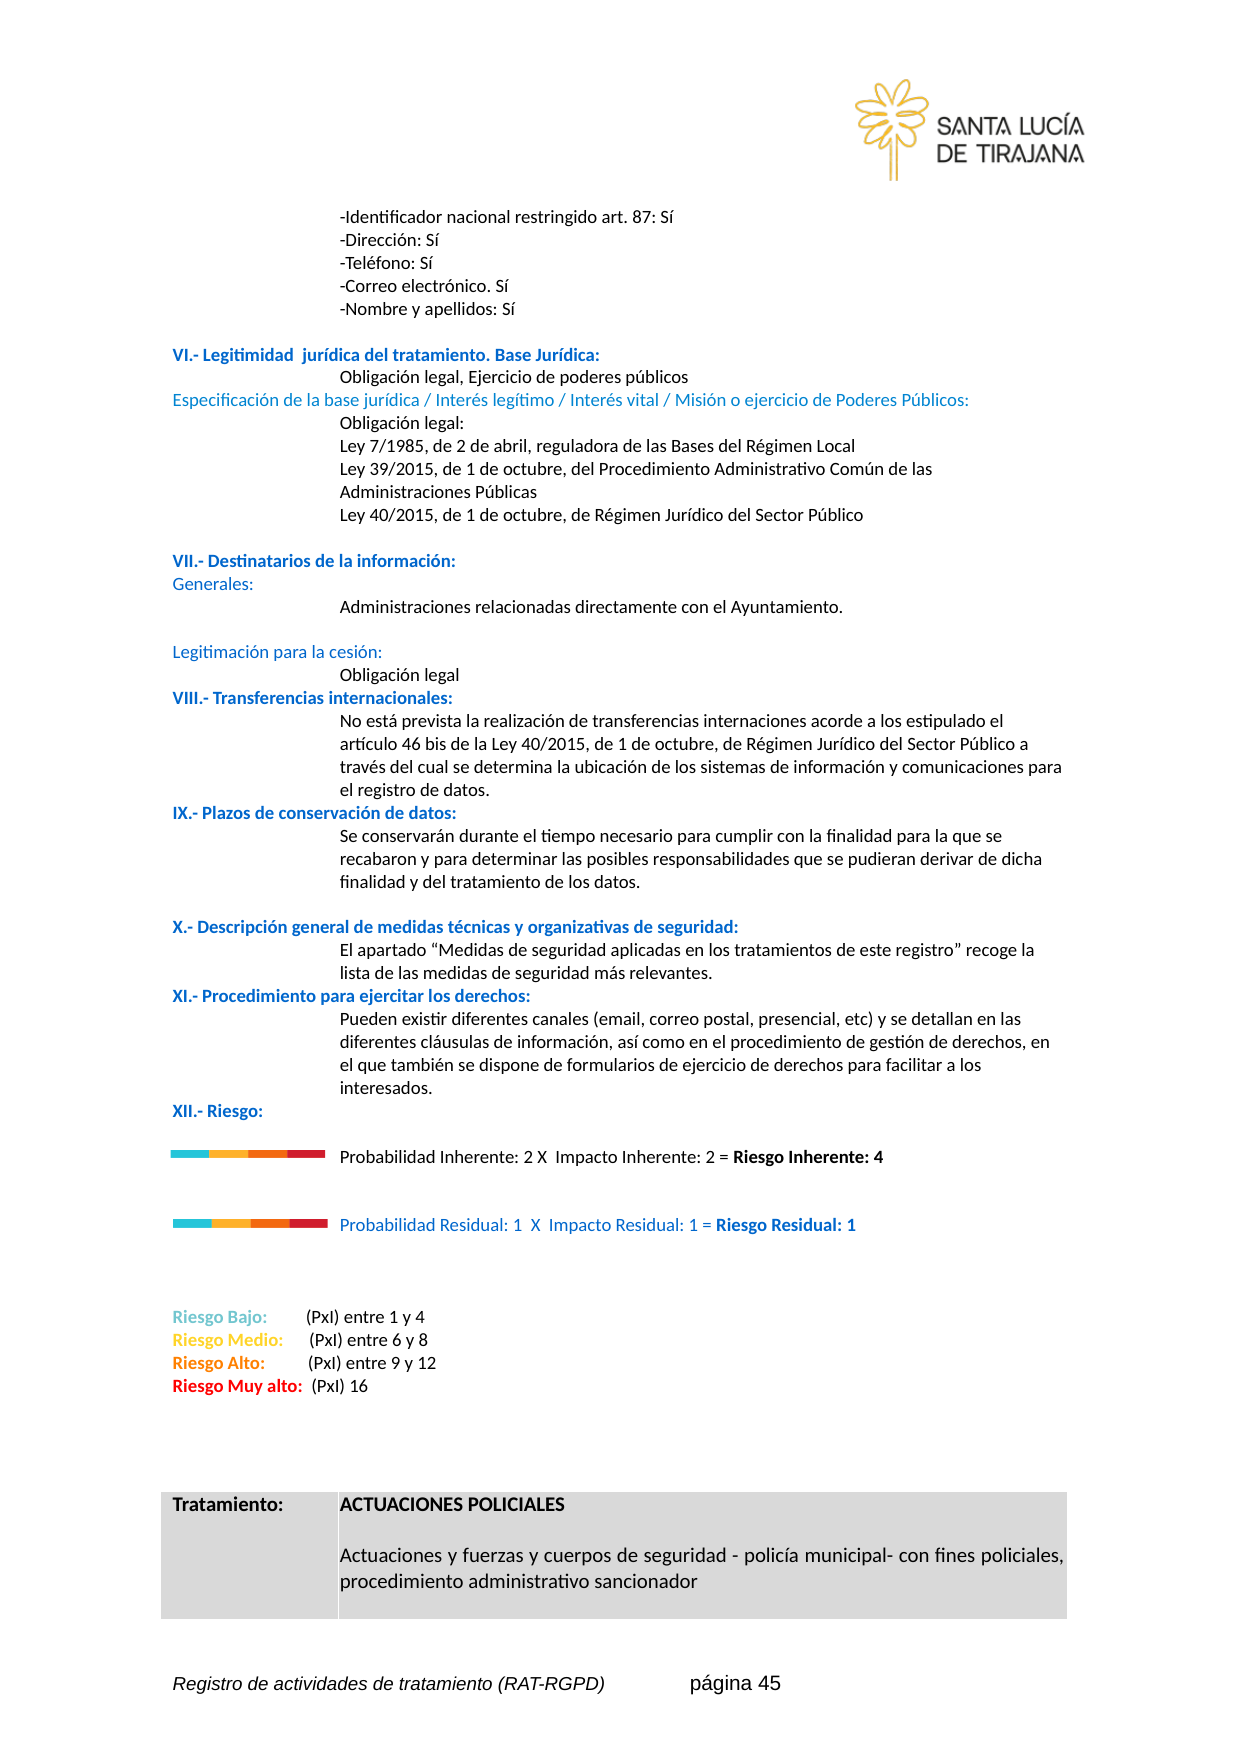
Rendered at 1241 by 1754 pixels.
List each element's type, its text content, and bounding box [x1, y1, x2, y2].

table_cell Se conservarán durante el tiempo necesario para cumplir con la finalidad para la que se recabaron y para determinar las posibles responsabilidades que se pudieran derivar de dicha finalidad y del tratamiento de los datos. [339, 824, 1067, 916]
table_cell Generales: [161, 572, 1067, 595]
table_cell XI.- Procedimiento para ejercitar los derechos: [161, 984, 1067, 1007]
table_cell X.- Descripción general de medidas técnicas y organizativas de seguridad: [161, 916, 1067, 938]
table_cell Obligación legal, Ejercicio de poderes públicos [339, 366, 1067, 388]
table_header Tratamiento: [161, 1492, 338, 1619]
table_cell Especificación de la base jurídica / Interés legítimo / Interés vital / Misión o ejercicio de Poderes Públicos: [161, 389, 1067, 411]
table_cell Pueden existir diferentes canales (email, correo postal, presencial, etc) y se detallan en las diferentes cláusulas de información, así como en el procedimiento de gestión de derechos, en el que también se dispone de formularios de ejercicio de derechos para facilitar a los interesados. [339, 1007, 1067, 1099]
table_cell Riesgo Bajo: (PxI) entre 1 y 4 Riesgo Medio: (PxI) entre 6 y 8 Riesgo Alto: (PxI) entre 9 y 12 Riesgo Muy alto: (PxI) 16 [161, 1282, 1067, 1420]
table_cell No está prevista la realización de transferencias internaciones acorde a los estipulado el artículo 46 bis de la Ley 40/2015, de 1 de octubre, de Régimen Jurídico del Sector Público a través del cual se determina la ubicación de los sistemas de información y comunicaciones para el registro de datos. [339, 709, 1067, 801]
table_cell Probabilidad Inherente: 2 X Impacto Inherente: 2 = Riesgo Inherente: 4 Probabilidad Residual: 1 X Impacto Residual: 1 = Riesgo Residual: 1 [339, 1122, 1067, 1282]
table_cell Administraciones relacionadas directamente con el Ayuntamiento. [339, 595, 1067, 641]
table_cell [161, 411, 338, 549]
table_cell [161, 709, 338, 801]
table_cell -Identificador nacional restringido art. 87: Sí -Dirección: Sí -Teléfono: Sí -Correo electrónico. Sí -Nombre y apellidos: Sí [339, 205, 1067, 343]
table_cell [161, 595, 338, 641]
table_cell [161, 1122, 338, 1282]
table_cell [161, 366, 338, 388]
table_cell VII.- Destinatarios de la información: [161, 549, 1067, 572]
table_cell El apartado “Medidas de seguridad aplicadas en los tratamientos de este registro” recoge la lista de las medidas de seguridad más relevantes. [339, 939, 1067, 984]
table_cell [161, 1007, 338, 1099]
table_cell VI.- Legitimidad jurídica del tratamiento. Base Jurídica: [161, 343, 1067, 366]
table_cell XII.- Riesgo: [161, 1099, 1067, 1122]
table_cell [161, 939, 338, 984]
table_header ACTUACIONES POLICIALES Actuaciones y fuerzas y cuerpos de seguridad - policía municipal- con fines policiales, procedimiento administrativo sancionador [339, 1492, 1067, 1619]
picture [173, 1219, 328, 1228]
table_cell [161, 824, 338, 916]
table_cell Obligación legal: Ley 7/1985, de 2 de abril, reguladora de las Bases del Régimen Local Ley 39/2015, de 1 de octubre, del Procedimiento Administrativo Común de las Administraciones Públicas Ley 40/2015, de 1 de octubre, de Régimen Jurídico del Sector Público [339, 411, 1067, 549]
picture [170, 1150, 326, 1158]
table_cell [161, 205, 338, 343]
table_cell IX.- Plazos de conservación de datos: [161, 801, 1067, 824]
table_cell Obligación legal [339, 664, 1067, 686]
table_cell Legitimación para la cesión: [161, 641, 1067, 663]
table_cell VIII.- Transferencias internacionales: [161, 686, 1067, 709]
picture [827, 75, 1100, 182]
table_cell [161, 664, 338, 686]
